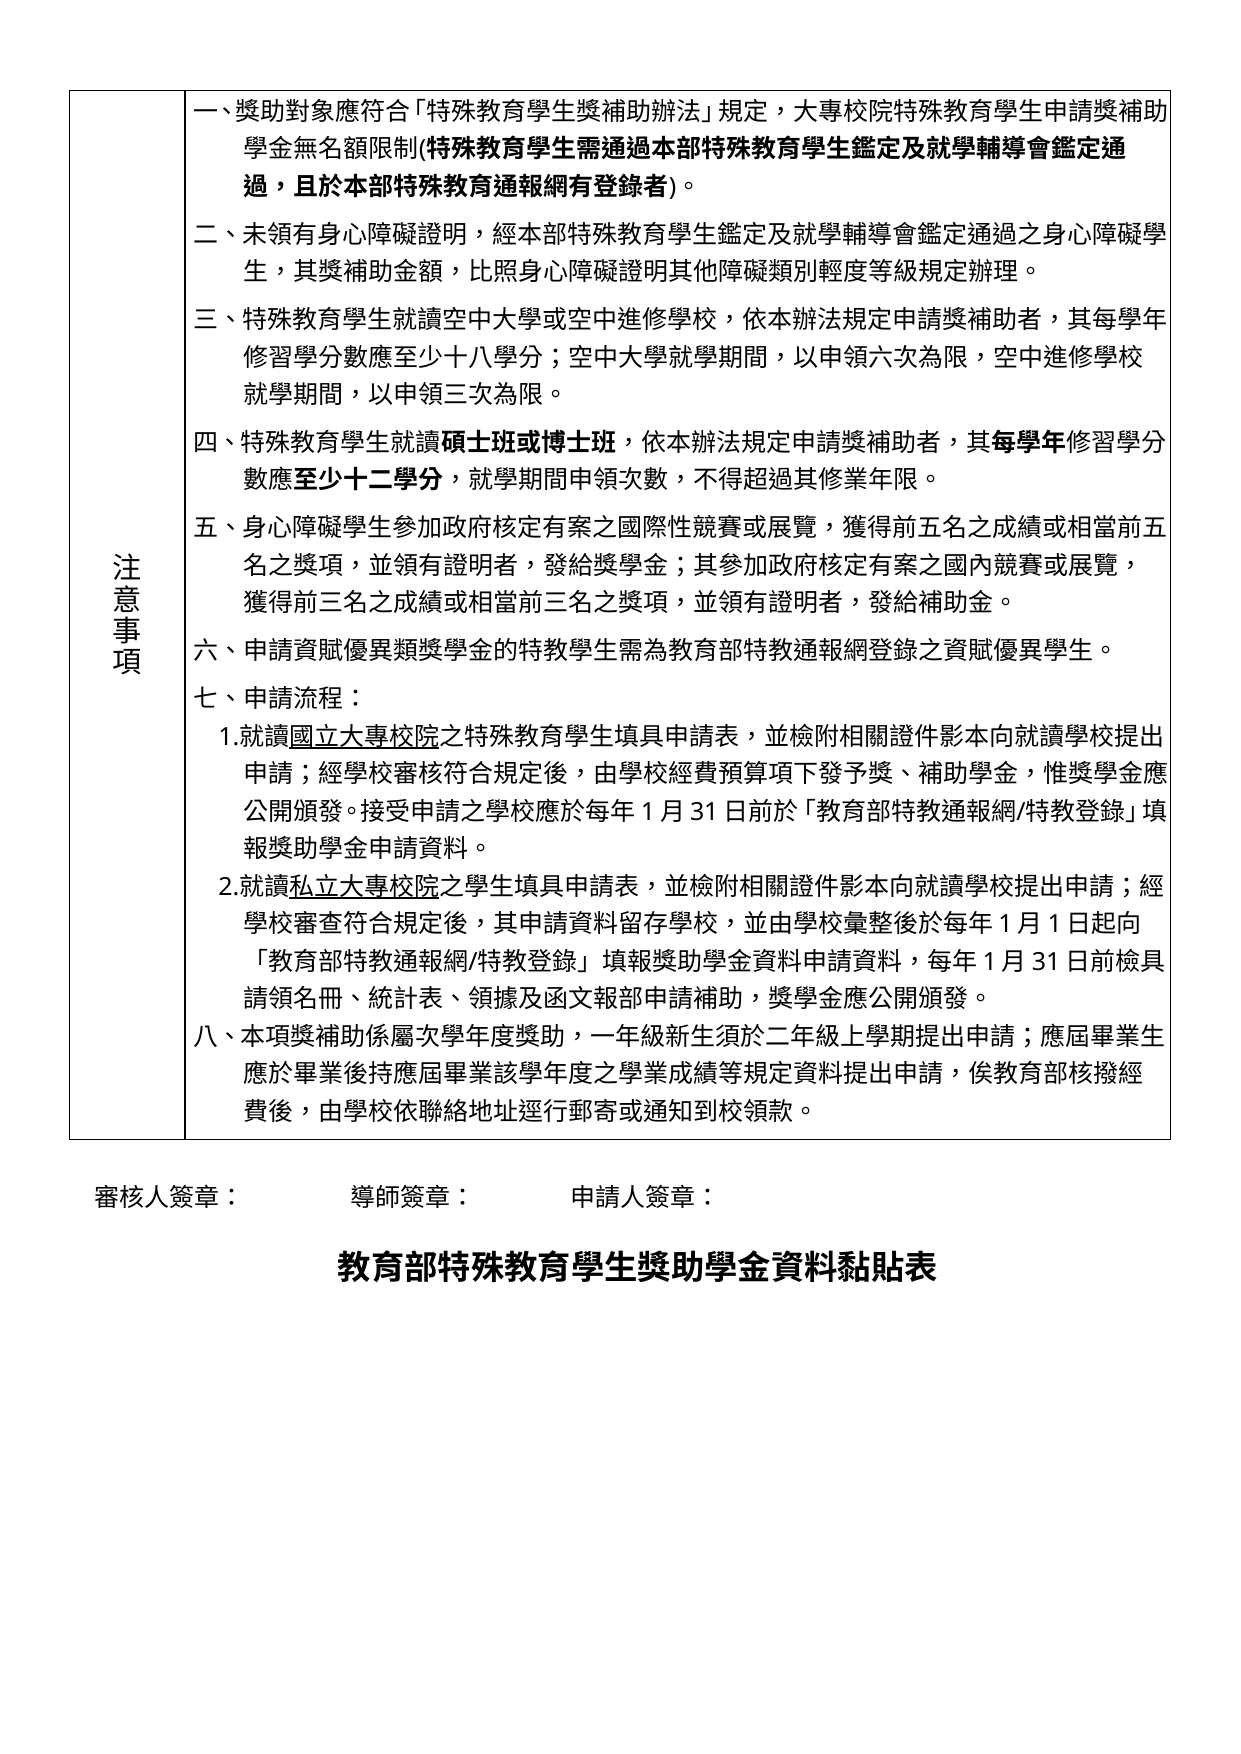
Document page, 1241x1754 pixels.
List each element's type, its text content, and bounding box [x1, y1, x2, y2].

text 審核人簽章： 導師簽章： 申請人簽章： [75, 1177, 1053, 1214]
text 教育部特殊教育學生獎助學金資料黏貼表 [296, 1241, 979, 1289]
table_cell 注意事項 [70, 91, 184, 1138]
table_cell 一、獎助對象應符合「特殊教育學生獎補助辦法」規定，大專校院特殊教育學生申請獎補助學金無名額限制(特殊教育學生需通過本部特殊教育學生鑑定及就學輔導會鑑定通過，且於本部特殊教育通報網有登錄者)。 二、未領有身心障礙證明，經本部特殊教育學生鑑定及就學輔導會鑑定通過之身心障礙學生，其獎補助金額，比照身心障礙證明其他障礙類別輕度等級規定辦理。 三、特殊教育學生就讀空中大學或空中進修學校，依本辦法規定申請獎補助者，其每學年修習學分數應至少十八學分；空中大學就學期間，以申領六次為限，空中進修學校就學期間，以申領三次為限。 四、特殊教育學生就讀碩士班或博士班，依本辦法規定申請獎補助者，其每學年修習學分數應至少十二學分，就學期間申領次數，不得超過其修業年限。 五、身心障礙學生參加政府核定有案之國際性競賽或展覽，獲得前五名之成績或相當前五名之獎項，並領有證明者，發給獎學金；其參加政府核定有案之國內競賽或展覽，獲得前三名之成績或相當前三名之獎項，並領有證明者，發給補助金。 六、申請資賦優異類獎學金的特教學生需為教育部特教通報網登錄之資賦優異學生。 七、申請流程： 1.就讀國立大專校院之特殊教育學生填具申請表，並檢附相關證件影本向就讀學校提出申請；經學校審核符合規定後，由學校經費預算項下發予獎、補助學金，惟獎學金應公開頒發。接受申請之學校應於每年1月31日前於「教育部特教通報網/特教登錄」填報獎助學金申請資料。 2.就讀私立大專校院之學生填具申請表，並檢附相關證件影本向就讀學校提出申請；經學校審查符合規定後，其申請資料留存學校，並由學校彙整後於每年1月1日起向「教育部特教通報網/特教登錄」填報獎助學金資料申請資料，每年1月31日前檢具請領名冊、統計表、領據及函文報部申請補助，獎學金應公開頒發。 八、本項獎補助係屬次學年度獎助，一年級新生須於二年級上學期提出申請；應屆畢業生應於畢業後持應屆畢業該學年度之學業成績等規定資料提出申請，俟教育部核撥經費後，由學校依聯絡地址逕行郵寄或通知到校領款。 [186, 91, 1170, 1138]
